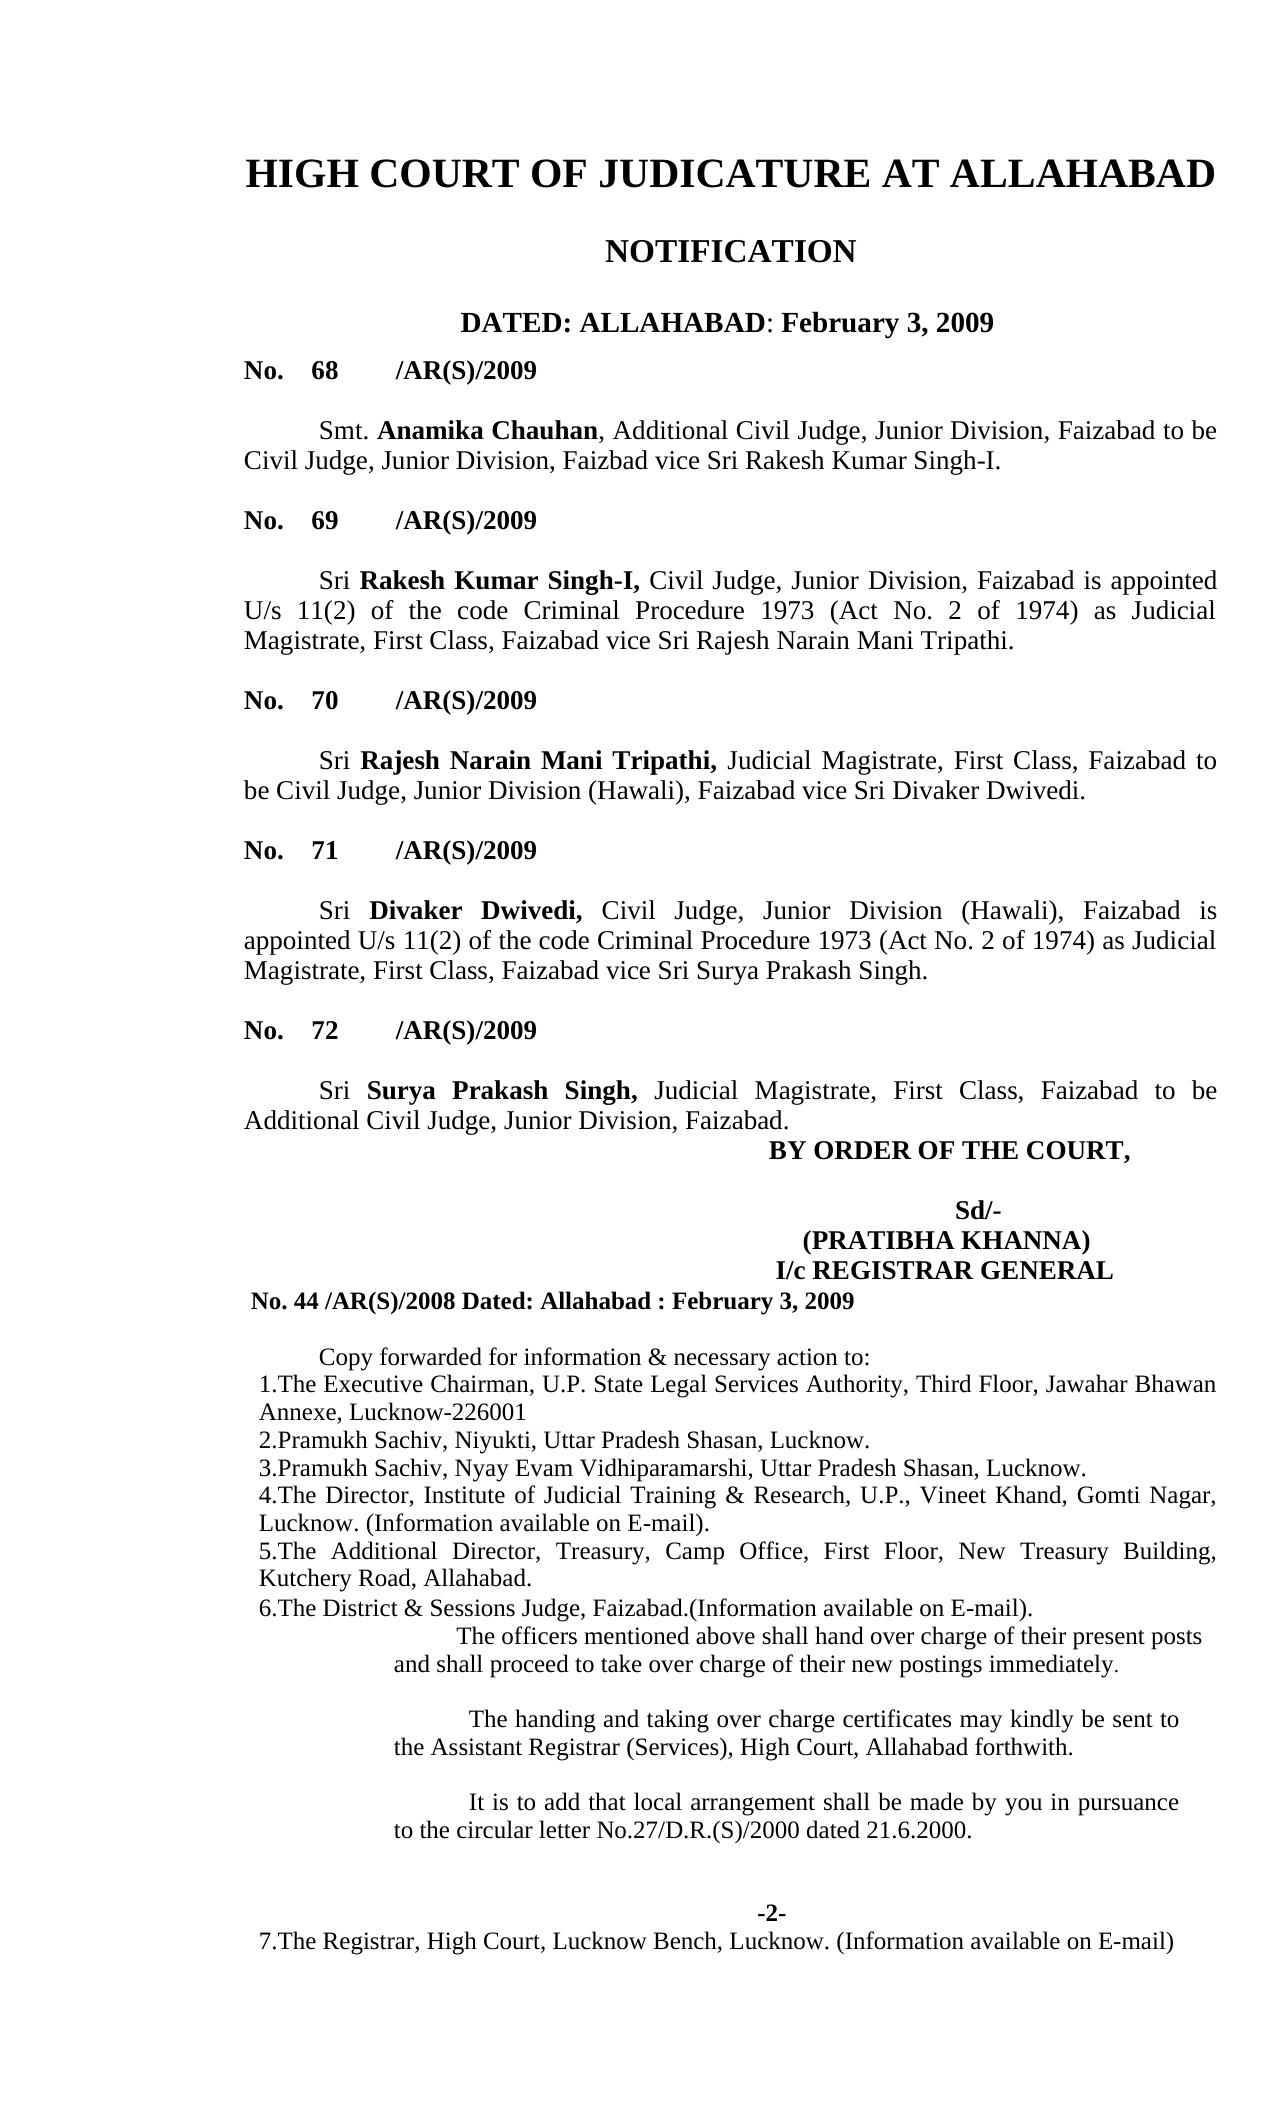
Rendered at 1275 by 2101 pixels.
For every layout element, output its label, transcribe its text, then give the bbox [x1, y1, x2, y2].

list The Registrar, High Court, Lucknow Bench, Lucknow. (Information available on E-mail) [259, 1927, 1218, 1955]
table_header /AR(S)/2009 [384, 685, 548, 715]
table_header No. [233, 835, 300, 865]
text (PRATIBHA KHANNA) [244, 1225, 1220, 1255]
list The Executive Chairman, U.P. State Legal Services Authority, Third Floor, Jawahar Bhawan Annexe, Lucknow-226001 [259, 1371, 1218, 1426]
text Sd/- [244, 1195, 1220, 1225]
text I/c REGISTRAR GENERAL [244, 1255, 1218, 1285]
text BY ORDER OF THE COURT, [694, 1135, 1218, 1165]
text Sri Rajesh Narain Mani Tripathi, Judicial Magistrate, First Class, Faizabad to be Civil Judge, Junior Division (Hawali), Faizabad vice Sri Divaker Dwivedi. [244, 745, 1218, 805]
text No. 44 /AR(S)/2008 Dated: Allahabad : February 3, 2009 [244, 1285, 1218, 1315]
text Sri Divaker Dwivedi, Civil Judge, Junior Division (Hawali), Faizabad is appointed U/s 11(2) of the code Criminal Procedure 1973 (Act No. 2 of 1974) as Judicial Magistrate, First Class, Faizabad vice Sri Surya Prakash Singh. [244, 895, 1218, 985]
text Sri Surya Prakash Singh, Judicial Magistrate, First Class, Faizabad to be Additional Civil Judge, Junior Division, Faizabad. [244, 1075, 1218, 1135]
text Copy forwarded for information & necessary action to: [244, 1343, 1218, 1371]
table_header No. [233, 505, 300, 535]
table_header No. [233, 355, 300, 385]
table_header 72 [300, 1015, 384, 1045]
subtitle NOTIFICATION [244, 233, 1218, 270]
text It is to add that local arrangement shall be made by you in pursuance to the circular letter No.27/D.R.(S)/2000 dated 21.6.2000. [394, 1788, 1181, 1844]
text and shall proceed to take over charge of their new postings immediately. [319, 1650, 1218, 1678]
table_header No. [233, 1015, 300, 1045]
table_header 71 [300, 835, 384, 865]
table_header 70 [300, 685, 384, 715]
list The District & Sessions Judge, Faizabad.(Information available on E-mail). [259, 1592, 1218, 1622]
list Pramukh Sachiv, Nyay Evam Vidhiparamarshi, Uttar Pradesh Shasan, Lucknow. [259, 1454, 1218, 1481]
table_header /AR(S)/2009 [384, 505, 548, 535]
list The Director, Institute of Judicial Training & Research, U.P., Vineet Khand, Gomti Nagar, Lucknow. (Information available on E-mail). [259, 1481, 1218, 1537]
text -2- [281, 1899, 1218, 1927]
text Sri Rakesh Kumar Singh-I, Civil Judge, Junior Division, Faizabad is appointed U/s 11(2) of the code Criminal Procedure 1973 (Act No. 2 of 1974) as Judicial Magistrate, First Class, Faizabad vice Sri Rajesh Narain Mani Tripathi. [244, 565, 1218, 655]
text Smt. Anamika Chauhan, Additional Civil Judge, Junior Division, Faizabad to be Civil Judge, Junior Division, Faizbad vice Sri Rakesh Kumar Singh-I. [244, 415, 1218, 475]
table_header 69 [300, 505, 384, 535]
text The officers mentioned above shall hand over charge of their present posts [394, 1622, 1218, 1650]
table_header /AR(S)/2009 [384, 355, 548, 385]
subtitle DATED: ALLAHABAD: February 3, 2009 [244, 307, 1218, 339]
list Pramukh Sachiv, Niyukti, Uttar Pradesh Shasan, Lucknow. [259, 1426, 1218, 1454]
table_header /AR(S)/2009 [384, 1015, 548, 1045]
text The handing and taking over charge certificates may kindly be sent to the Assistant Registrar (Services), High Court, Allahabad forthwith. [394, 1705, 1181, 1761]
table_header 68 [300, 355, 384, 385]
list The Additional Director, Treasury, Camp Office, First Floor, New Treasury Building, Kutchery Road, Allahabad. [259, 1537, 1218, 1592]
table_header /AR(S)/2009 [384, 835, 548, 865]
title HIGH COURT OF JUDICATURE AT ALLAHABAD [244, 150, 1218, 196]
table_header No. [233, 685, 300, 715]
